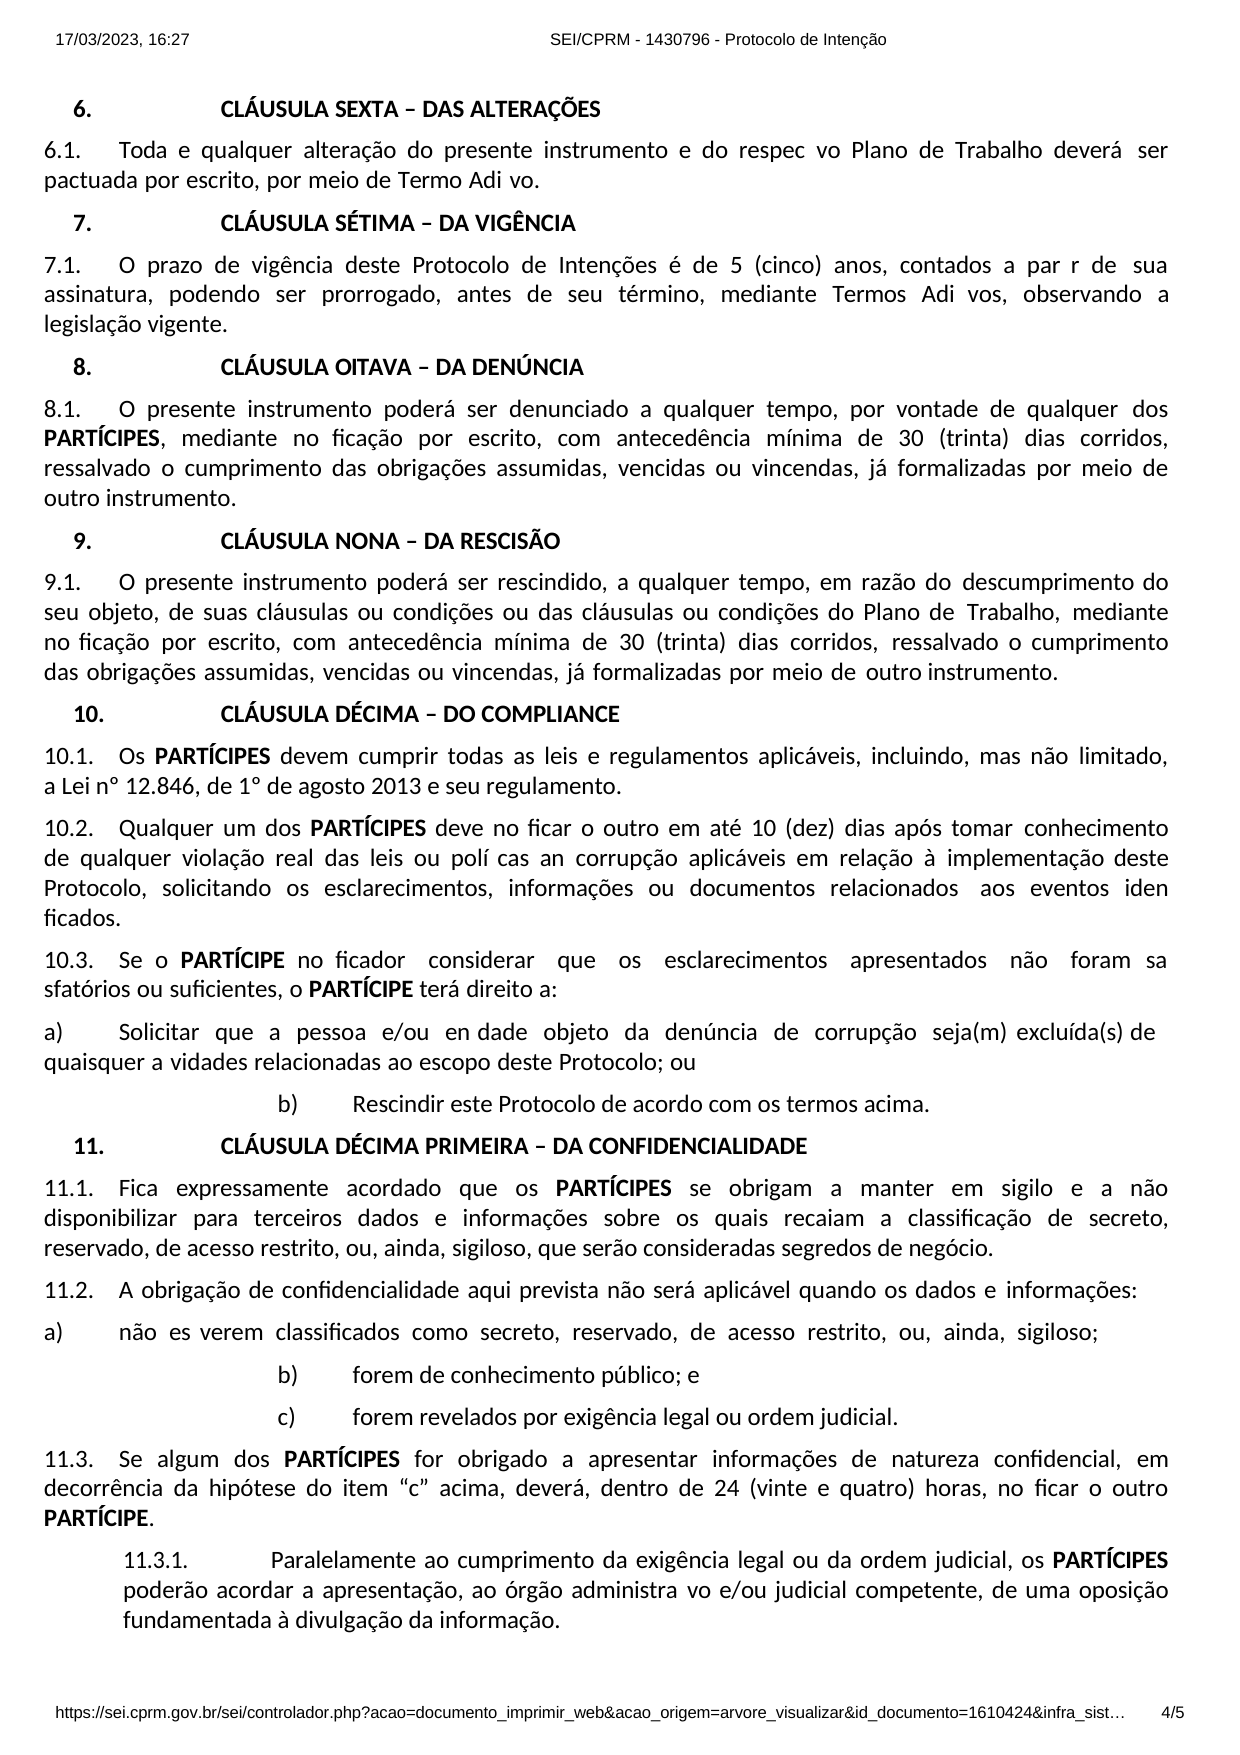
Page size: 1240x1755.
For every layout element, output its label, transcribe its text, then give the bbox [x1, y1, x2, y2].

list forem de conhecimento público; e [277, 1359, 1196, 1389]
text 11.3.1. Paralelamente ao cumprimento da exigência legal ou da ordem judicial, os PARTÍCIPES poderão acordar a apresentação, ao órgão administra vo e/ou judicial competente, de uma oposição fundamentada à divulgação da informação. [123, 1545, 1169, 1634]
list CLÁUSULA SEXTA – DAS ALTERAÇÕES [73, 93, 1196, 123]
list Se o PARTÍCIPE no ﬁcador considerar que os esclarecimentos apresentados não foram sa sfatórios ou suﬁcientes, o PARTÍCIPE terá direito a: [44, 944, 1169, 1004]
list O presente instrumento poderá ser denunciado a qualquer tempo, por vontade de qualquer dos PARTÍCIPES, mediante no ﬁcação por escrito, com antecedência mínima de 30 (trinta) dias corridos, ressalvado o cumprimento das obrigações assumidas, vencidas ou vincendas, já formalizadas por meio de outro instrumento. [44, 393, 1169, 512]
list O prazo de vigência deste Protocolo de Intenções é de 5 (cinco) anos, contados a par r de sua assinatura, podendo ser prorrogado, antes de seu término, mediante Termos Adi vos, observando a legislação vigente. [44, 249, 1169, 339]
list não es verem classiﬁcados como secreto, reservado, de acesso restrito, ou, ainda, sigiloso; [44, 1317, 1169, 1346]
list Rescindir este Protocolo de acordo com os termos acima. [277, 1088, 1196, 1119]
list Fica expressamente acordado que os PARTÍCIPES se obrigam a manter em sigilo e a não disponibilizar para terceiros dados e informações sobre os quais recaiam a classiﬁcação de secreto, reservado, de acesso restrito, ou, ainda, sigiloso, que serão consideradas segredos de negócio. [44, 1173, 1169, 1262]
list Qualquer um dos PARTÍCIPES deve no ﬁcar o outro em até 10 (dez) dias após tomar conhecimento de qualquer violação real das leis ou polí cas an corrupção aplicáveis em relação à implementação deste Protocolo, solicitando os esclarecimentos, informações ou documentos relacionados aos eventos iden ﬁcados. [44, 813, 1169, 932]
list Solicitar que a pessoa e/ou en dade objeto da denúncia de corrupção seja(m) excluída(s) de quaisquer a vidades relacionadas ao escopo deste Protocolo; ou [44, 1016, 1169, 1076]
list Toda e qualquer alteração do presente instrumento e do respec vo Plano de Trabalho deverá ser pactuada por escrito, por meio de Termo Adi vo. [44, 135, 1169, 195]
list Os PARTÍCIPES devem cumprir todas as leis e regulamentos aplicáveis, incluindo, mas não limitado, a Lei nº 12.846, de 1º de agosto 2013 e seu regulamento. [44, 741, 1169, 800]
list CLÁUSULA DÉCIMA – DO COMPLIANCE [73, 699, 1196, 729]
list CLÁUSULA OITAVA – DA DENÚNCIA [73, 351, 1196, 382]
list Se algum dos PARTÍCIPES for obrigado a apresentar informações de natureza conﬁdencial, em decorrência da hipótese do item “c” acima, deverá, dentro de 24 (vinte e quatro) horas, no ﬁcar o outro PARTÍCIPE. [44, 1443, 1169, 1533]
list forem revelados por exigência legal ou ordem judicial. [277, 1401, 1196, 1432]
list A obrigação de conﬁdencialidade aqui prevista não será aplicável quando os dados e informações: [44, 1274, 1169, 1304]
list CLÁUSULA DÉCIMA PRIMEIRA – DA CONFIDENCIALIDADE [73, 1131, 1196, 1161]
list CLÁUSULA NONA – DA RESCISÃO [73, 525, 1196, 555]
list CLÁUSULA SÉTIMA – DA VIGÊNCIA [73, 207, 1196, 238]
list O presente instrumento poderá ser rescindido, a qualquer tempo, em razão do descumprimento do seu objeto, de suas cláusulas ou condições ou das cláusulas ou condições do Plano de Trabalho, mediante no ﬁcação por escrito, com antecedência mínima de 30 (trinta) dias corridos, ressalvado o cumprimento das obrigações assumidas, vencidas ou vincendas, já formalizadas por meio de outro instrumento. [44, 567, 1169, 686]
